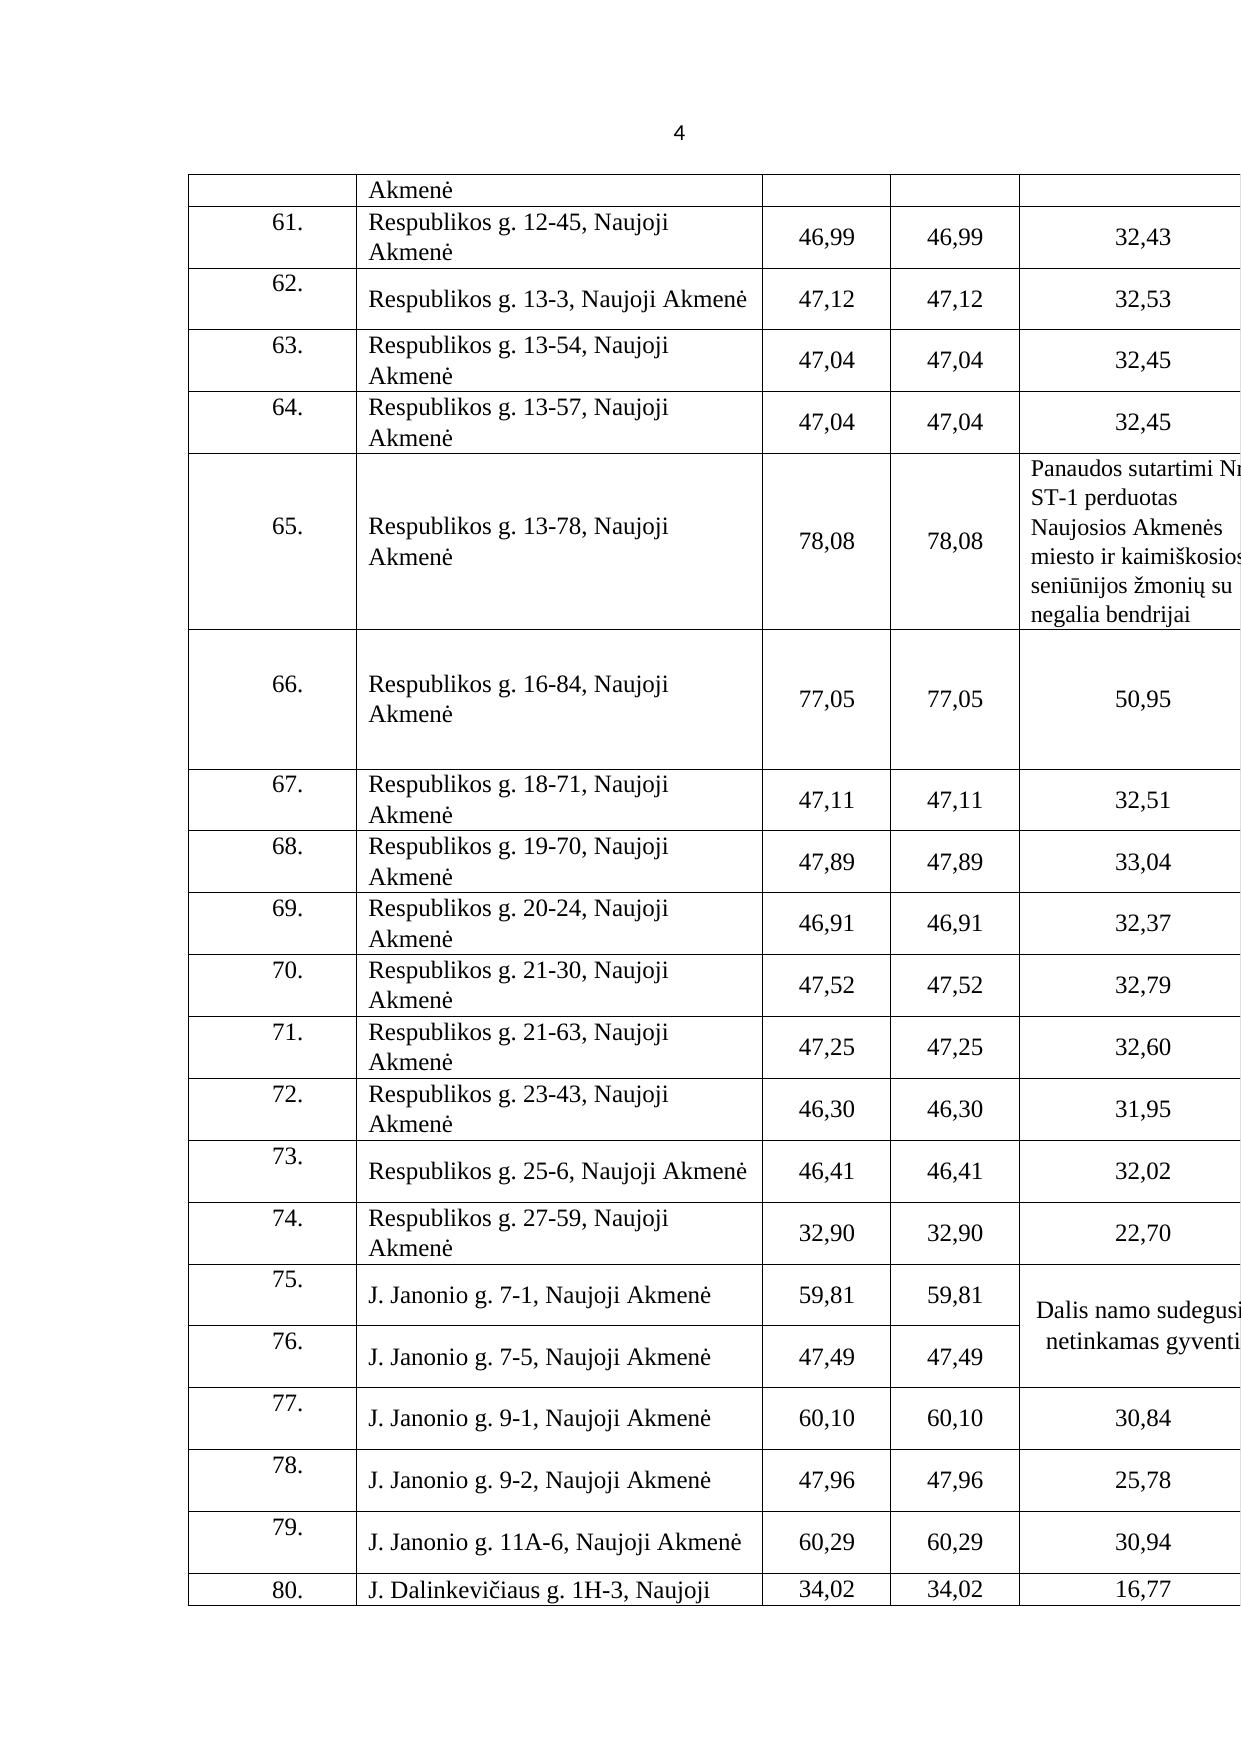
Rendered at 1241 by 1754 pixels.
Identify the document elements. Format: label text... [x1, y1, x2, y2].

table_cell 47,11 [891, 770, 1019, 830]
table_cell 47,52 [891, 955, 1019, 1016]
table_cell 47,04 [763, 392, 890, 453]
table_cell 77,05 [763, 630, 890, 768]
table_cell 71. [189, 1017, 356, 1078]
table_cell 34,02 [763, 1574, 890, 1605]
table_cell 61. [189, 207, 356, 267]
table_cell 79. [189, 1512, 356, 1573]
table_cell 67. [189, 770, 356, 830]
table_cell Respublikos g. 16-84, Naujoji Akmenė [357, 630, 762, 768]
table_cell 47,89 [891, 831, 1019, 892]
table_cell 32,45 [1020, 392, 1240, 453]
table_cell 34,02 [891, 1574, 1019, 1605]
table_cell 30,84 [1020, 1388, 1240, 1449]
table_cell 59,81 [891, 1265, 1019, 1325]
table_cell 65. [189, 454, 356, 629]
table_cell 60,10 [763, 1388, 890, 1449]
table_cell 46,41 [891, 1141, 1019, 1202]
table_cell 32,43 [1020, 207, 1240, 267]
table_cell 30,94 [1020, 1512, 1240, 1573]
table_cell 77,05 [891, 630, 1019, 768]
table_cell 46,91 [763, 893, 890, 954]
table_cell 73. [189, 1141, 356, 1202]
table_cell Respublikos g. 25-6, Naujoji Akmenė [357, 1141, 762, 1202]
table_cell Respublikos g. 19-70, Naujoji Akmenė [357, 831, 762, 892]
table_cell 78. [189, 1450, 356, 1511]
table_cell 47,25 [763, 1017, 890, 1078]
table_cell 46,99 [891, 207, 1019, 267]
table_cell Respublikos g. 21-63, Naujoji Akmenė [357, 1017, 762, 1078]
table_cell Respublikos g. 13-54, Naujoji Akmenė [357, 330, 762, 391]
table_cell Respublikos g. 20-24, Naujoji Akmenė [357, 893, 762, 954]
table_cell 32,53 [1020, 269, 1240, 329]
table_cell Respublikos g. 27-59, Naujoji Akmenė [357, 1203, 762, 1263]
table_cell J. Janonio g. 7-5, Naujoji Akmenė [357, 1326, 762, 1387]
table_cell 47,12 [891, 269, 1019, 329]
table_cell 32,51 [1020, 770, 1240, 830]
table_cell Dalis namo sudegusi, netinkamas gyventi [1020, 1265, 1240, 1387]
table_cell 64. [189, 392, 356, 453]
table_cell 32,90 [763, 1203, 890, 1263]
table_cell 32,60 [1020, 1017, 1240, 1078]
table_cell [891, 175, 1019, 206]
table_cell [1020, 175, 1240, 206]
table_cell 32,90 [891, 1203, 1019, 1263]
table_cell 75. [189, 1265, 356, 1325]
table_cell 46,99 [763, 207, 890, 267]
table_cell 47,96 [891, 1450, 1019, 1511]
table_cell 60,10 [891, 1388, 1019, 1449]
table_cell 46,30 [891, 1079, 1019, 1140]
table_cell 47,49 [891, 1326, 1019, 1387]
table_cell 63. [189, 330, 356, 391]
table_cell 22,70 [1020, 1203, 1240, 1263]
table_cell 47,04 [891, 392, 1019, 453]
table_cell Respublikos g. 23-43, Naujoji Akmenė [357, 1079, 762, 1140]
table_cell 47,89 [763, 831, 890, 892]
table_cell Respublikos g. 13-78, Naujoji Akmenė [357, 454, 762, 629]
table_cell 66. [189, 630, 356, 768]
table_cell [763, 175, 890, 206]
table_cell 74. [189, 1203, 356, 1263]
table_cell 68. [189, 831, 356, 892]
table_cell J. Janonio g. 9-2, Naujoji Akmenė [357, 1450, 762, 1511]
table_cell 70. [189, 955, 356, 1016]
table_cell 47,96 [763, 1450, 890, 1511]
table_cell 80. [189, 1574, 356, 1605]
table_cell Respublikos g. 18-71, Naujoji Akmenė [357, 770, 762, 830]
table_cell 47,49 [763, 1326, 890, 1387]
table_cell 32,02 [1020, 1141, 1240, 1202]
table_cell 32,79 [1020, 955, 1240, 1016]
table_cell [189, 175, 356, 206]
table_cell 69. [189, 893, 356, 954]
table_cell 46,91 [891, 893, 1019, 954]
table_cell J. Janonio g. 7-1, Naujoji Akmenė [357, 1265, 762, 1325]
table_cell Respublikos g. 12-45, Naujoji Akmenė [357, 207, 762, 267]
table_cell 47,52 [763, 955, 890, 1016]
table_cell 47,11 [763, 770, 890, 830]
table_cell 47,04 [763, 330, 890, 391]
table_cell J. Dalinkevičiaus g. 1H-3, Naujoji [357, 1574, 762, 1605]
table_cell 47,12 [763, 269, 890, 329]
table_cell 16,77 [1020, 1574, 1240, 1605]
table_cell 50,95 [1020, 630, 1240, 768]
table_cell 33,04 [1020, 831, 1240, 892]
table_cell 78,08 [763, 454, 890, 629]
table_cell 62. [189, 269, 356, 329]
table_cell 60,29 [891, 1512, 1019, 1573]
table_cell Respublikos g. 13-3, Naujoji Akmenė [357, 269, 762, 329]
table_cell 31,95 [1020, 1079, 1240, 1140]
table_cell 76. [189, 1326, 356, 1387]
table_cell 47,04 [891, 330, 1019, 391]
table_cell Respublikos g. 13-57, Naujoji Akmenė [357, 392, 762, 453]
table_cell 25,78 [1020, 1450, 1240, 1511]
table_cell 78,08 [891, 454, 1019, 629]
table_cell 77. [189, 1388, 356, 1449]
table_cell 60,29 [763, 1512, 890, 1573]
table_cell 46,30 [763, 1079, 890, 1140]
table_cell 59,81 [763, 1265, 890, 1325]
table_cell 32,45 [1020, 330, 1240, 391]
table_cell 32,37 [1020, 893, 1240, 954]
table_cell J. Janonio g. 9-1, Naujoji Akmenė [357, 1388, 762, 1449]
table_cell 47,25 [891, 1017, 1019, 1078]
table_cell 46,41 [763, 1141, 890, 1202]
table_cell J. Janonio g. 11A-6, Naujoji Akmenė [357, 1512, 762, 1573]
table_cell Respublikos g. 21-30, Naujoji Akmenė [357, 955, 762, 1016]
table_cell Akmenė [357, 175, 762, 206]
table_cell 72. [189, 1079, 356, 1140]
table_cell Panaudos sutartimi Nr. ST-1 perduotas Naujosios Akmenės miesto ir kaimiškosios seniūnijos žmonių su negalia bendrijai [1020, 454, 1240, 629]
